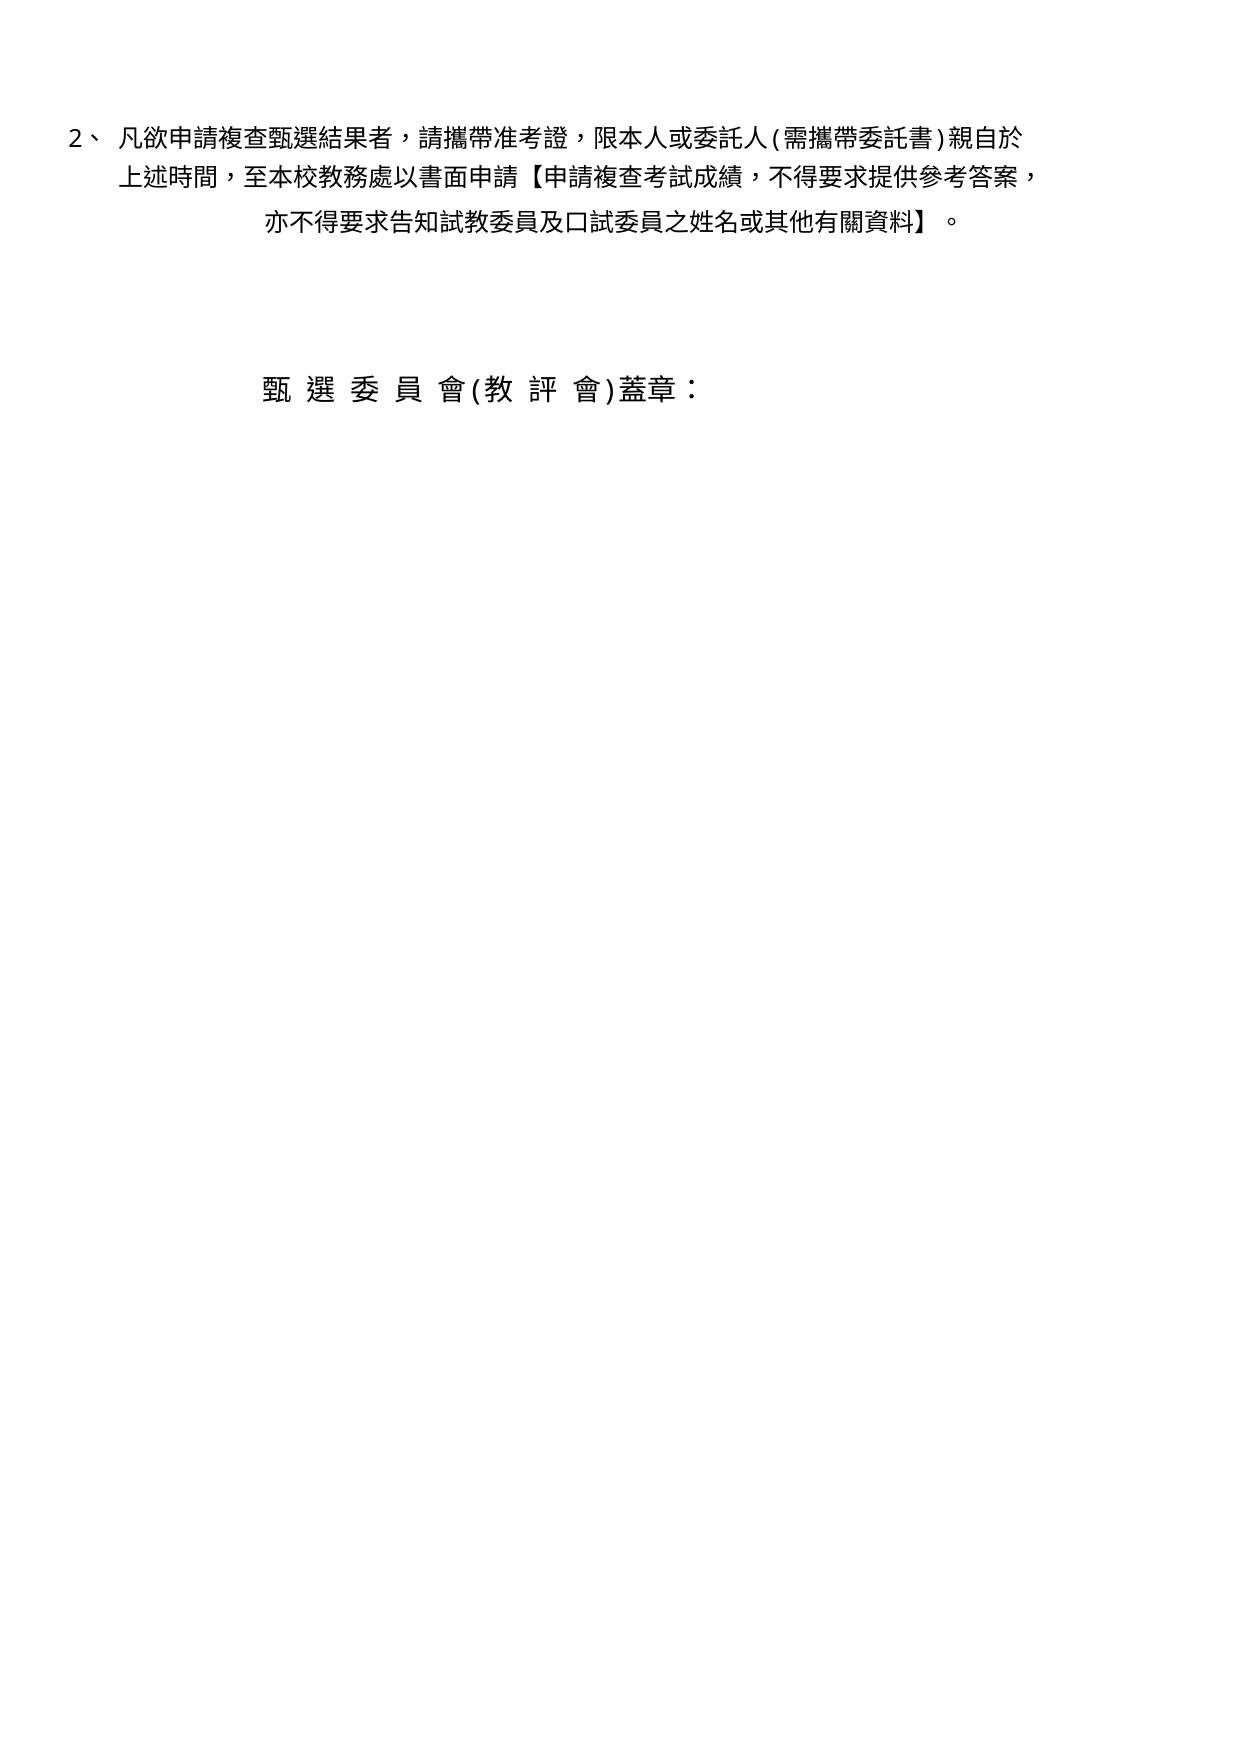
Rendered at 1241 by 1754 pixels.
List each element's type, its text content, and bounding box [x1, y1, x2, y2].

text 甄 選 委 員 會(教 評 會)蓋章： [145, 365, 1122, 410]
list 凡欲申請複查甄選結果者，請攜帶准考證，限本人或委託人(需攜帶委託書)親自於 上述時間，至本校教務處以書面申請【申請複查考試成績，不得要求提供參考答案， [68, 118, 1122, 194]
text 亦不得要求告知試教委員及口試委員之姓名或其他有關資料】。 [159, 202, 1122, 239]
